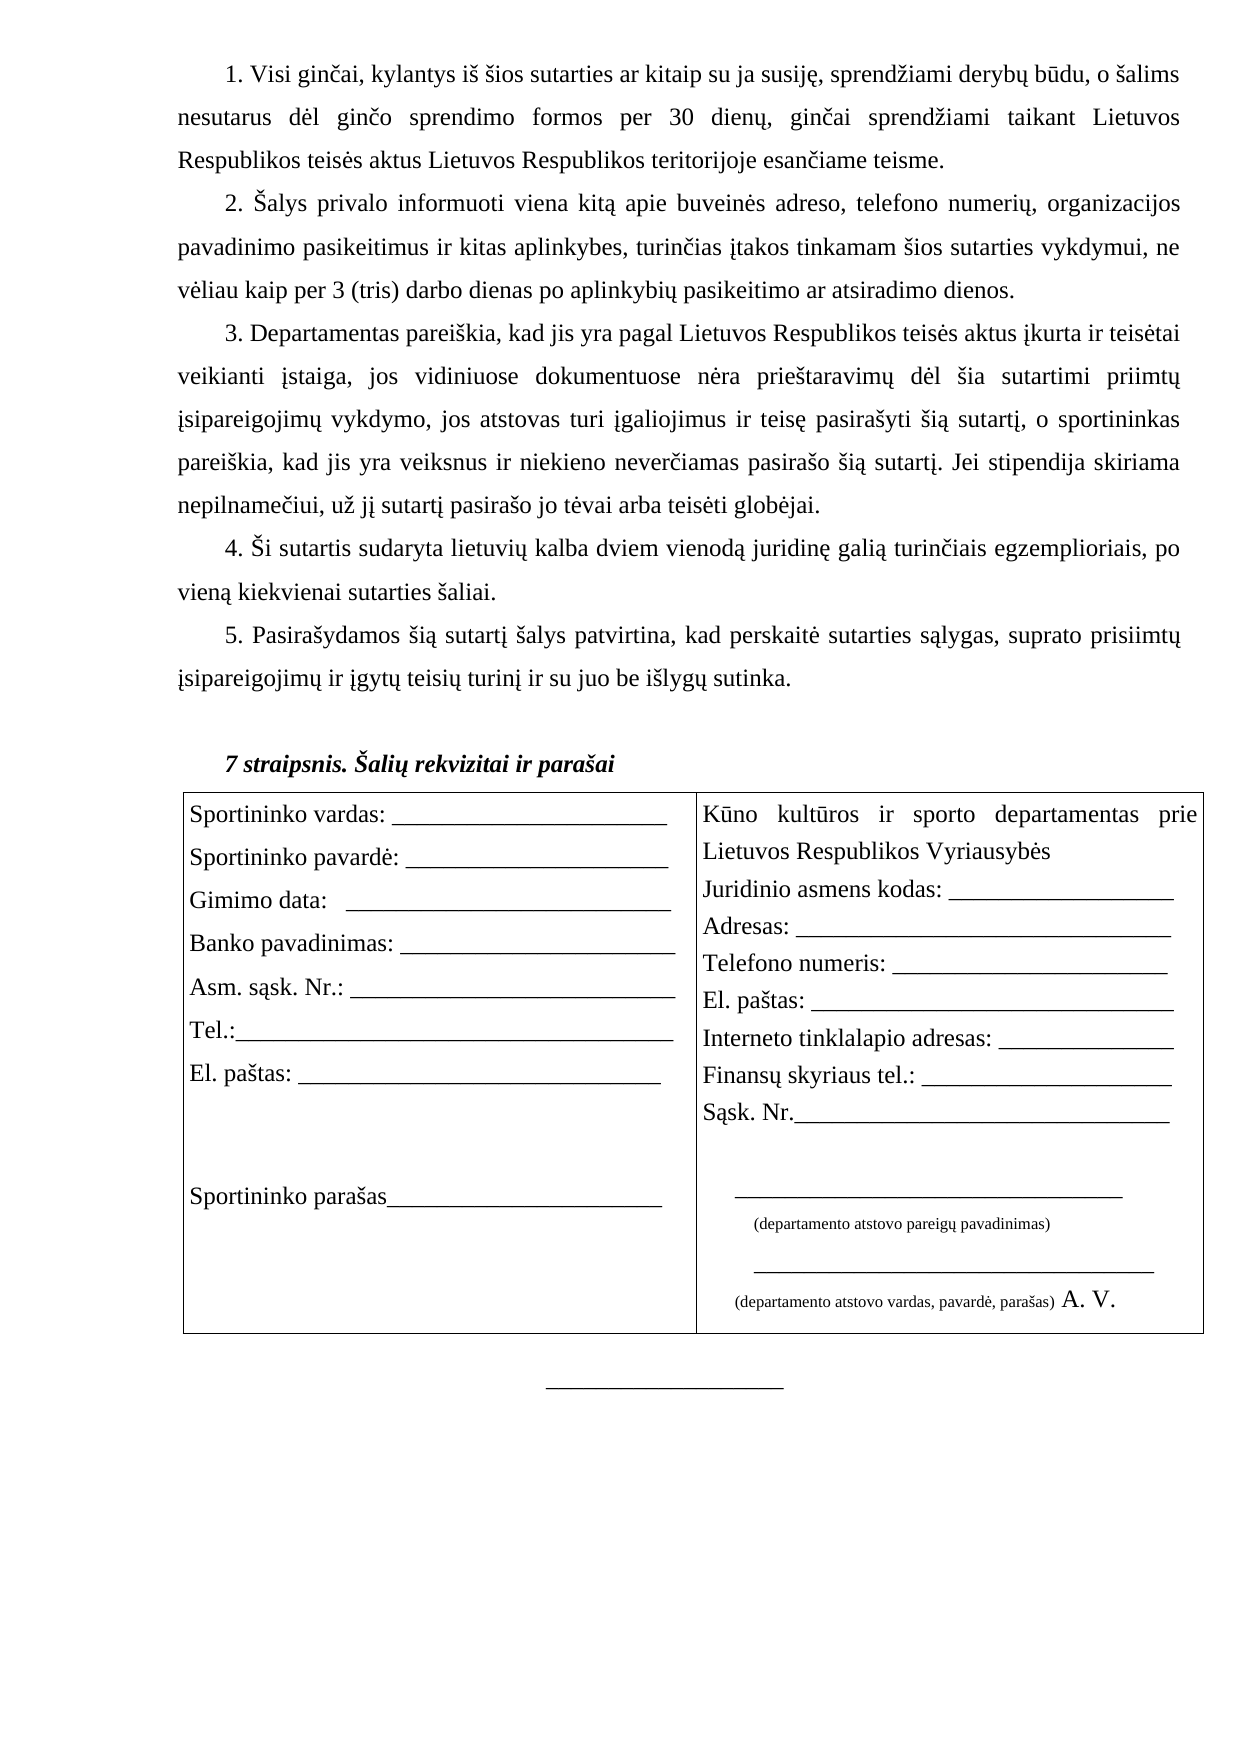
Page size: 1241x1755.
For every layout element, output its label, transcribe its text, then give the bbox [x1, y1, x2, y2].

text ___________________ [148, 1363, 1181, 1391]
text 1. Visi ginčai, kylantys iš šios sutarties ar kitaip su ja susiję, sprendžiami derybų būdu, o šalims nesutarus dėl ginčo sprendimo formos per 30 dienų, ginčai sprendžiami taikant Lietuvos Respublikos teisės aktus Lietuvos Respublikos teritorijoje esančiame teisme. [177, 59, 1181, 174]
table_header Kūno kultūros ir sporto departamentas prie Lietuvos Respublikos Vyriausybės Juridinio asmens kodas: __________________ Adresas: ______________________________ Telefono numeris: ______________________ El. paštas: _____________________________ Interneto tinklalapio adresas: ______________ Finansų skyriaus tel.: ____________________ Sąsk. Nr.______________________________ _______________________________ (departamento atstovo pareigų pavadinimas) ________________________________ (departamento atstovo vardas, pavardė, parašas) A. V. [697, 793, 1203, 1333]
text 5. Pasirašydamos šią sutartį šalys patvirtina, kad perskaitė sutarties sąlygas, suprato prisiimtų įsipareigojimų ir įgytų teisių turinį ir su juo be išlygų sutinka. [177, 620, 1181, 692]
text 7 straipsnis. Šalių rekvizitai ir parašai [177, 749, 1181, 778]
text 3. Departamentas pareiškia, kad jis yra pagal Lietuvos Respublikos teisės aktus įkurta ir teisėtai veikianti įstaiga, jos vidiniuose dokumentuose nėra prieštaravimų dėl šia sutartimi priimtų įsipareigojimų vykdymo, jos atstovas turi įgaliojimus ir teisę pasirašyti šią sutartį, o sportininkas pareiškia, kad jis yra veiksnus ir niekieno neverčiamas pasirašo šią sutartį. Jei stipendija skiriama nepilnamečiui, už jį sutartį pasirašo jo tėvai arba teisėti globėjai. [177, 318, 1181, 519]
table_header Sportininko vardas: ______________________ Sportininko pavardė: _____________________ Gimimo data: __________________________ Banko pavadinimas: ______________________ Asm. sąsk. Nr.: __________________________ Tel.:___________________________________ El. paštas: _____________________________ Sportininko parašas______________________ [184, 793, 696, 1333]
text 2. Šalys privalo informuoti viena kitą apie buveinės adreso, telefono numerių, organizacijos pavadinimo pasikeitimus ir kitas aplinkybes, turinčias įtakos tinkamam šios sutarties vykdymui, ne vėliau kaip per 3 (tris) darbo dienas po aplinkybių pasikeitimo ar atsiradimo dienos. [177, 188, 1181, 303]
text 4. Ši sutartis sudaryta lietuvių kalba dviem vienodą juridinę galią turinčiais egzemplioriais, po vieną kiekvienai sutarties šaliai. [177, 533, 1181, 605]
